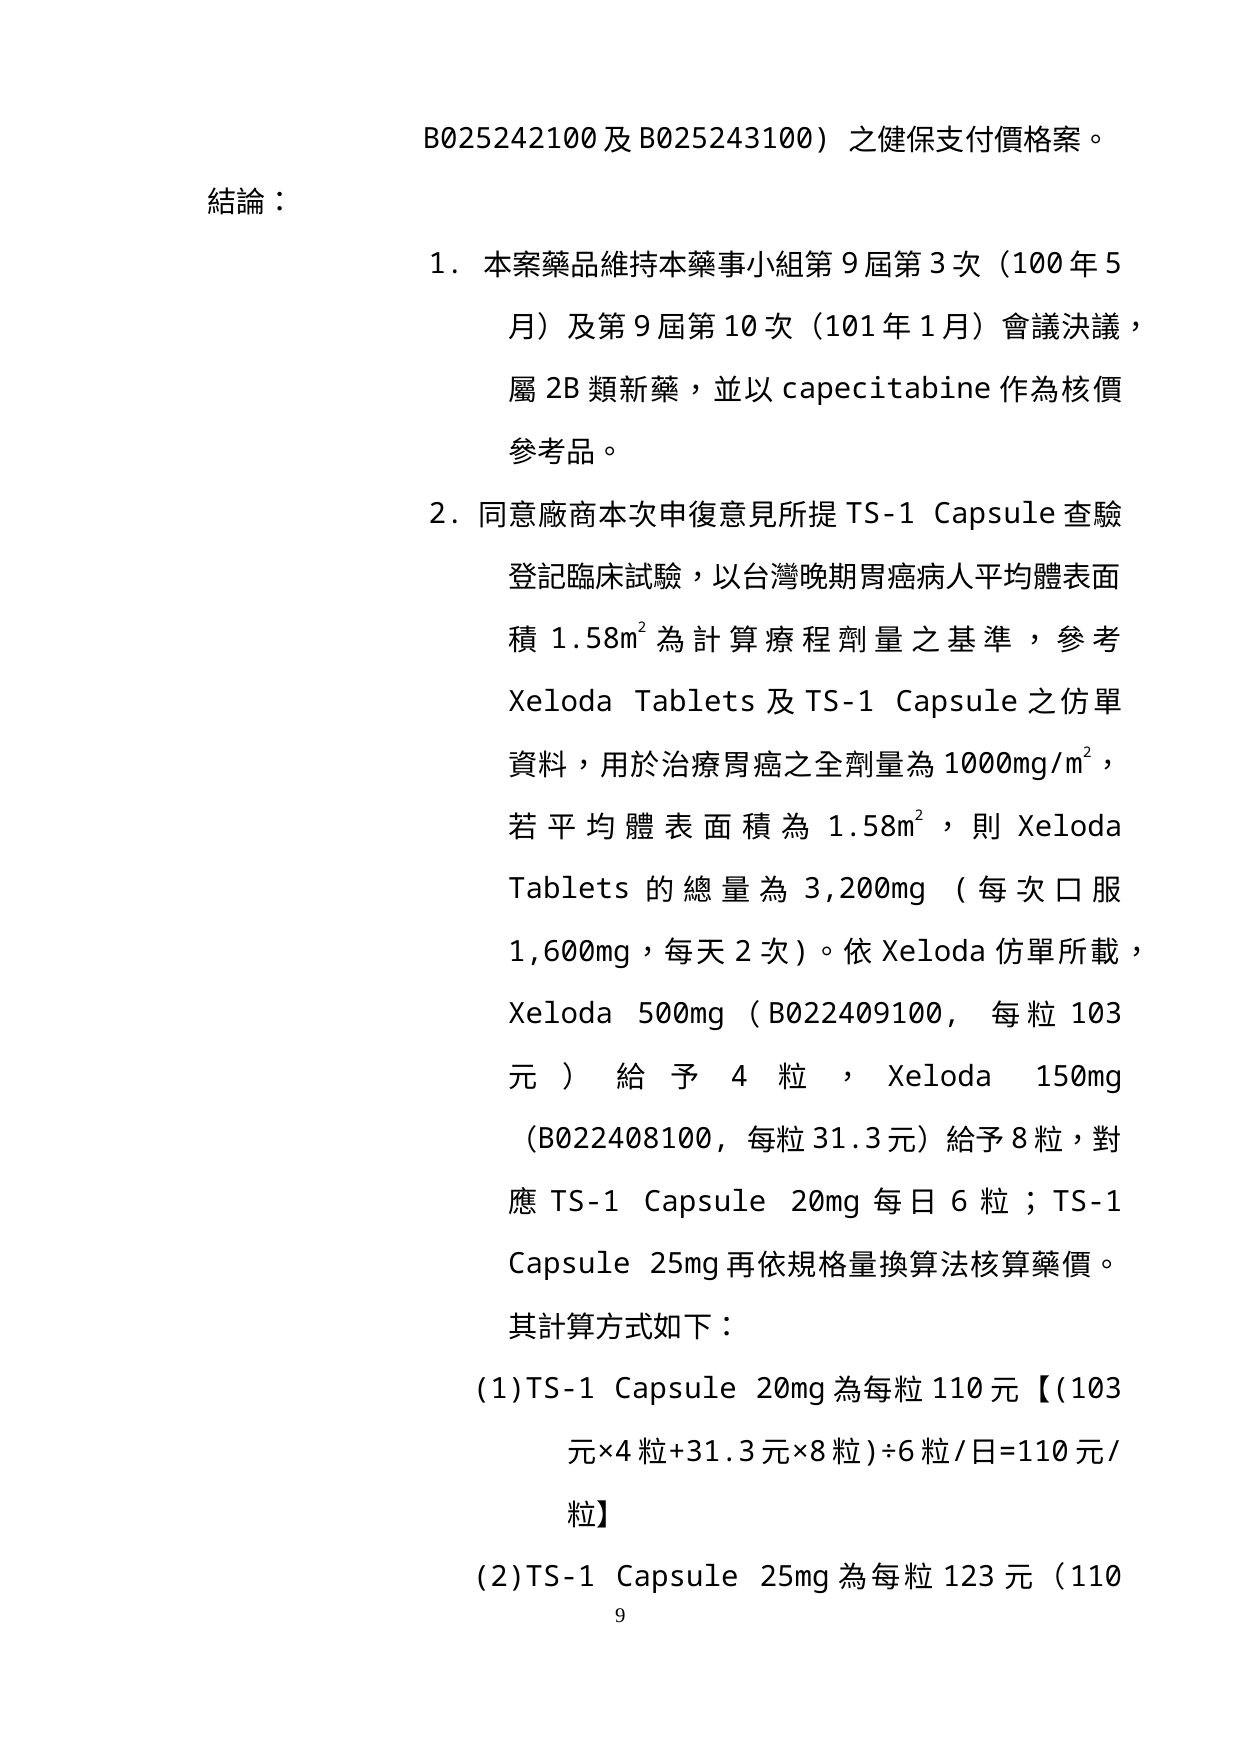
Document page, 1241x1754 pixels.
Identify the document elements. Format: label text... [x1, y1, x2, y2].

list TS-1 Capsule 25mg為每粒123元（110 [473, 1533, 1122, 1596]
list TS-1 Capsule 20mg為每粒110元【(103元×4粒+31.3元×8粒)÷6粒/日=110元/粒】 [473, 1346, 1122, 1533]
text 結論： [207, 158, 1122, 221]
list 本案藥品維持本藥事小組第9屆第3次（100年5月）及第9屆第10次（101年1月）會議決議，屬2B類新藥，並以capecitabine作為核價參考品。 [428, 221, 1122, 471]
list B025242100及B025243100) 之健保支付價格案。 [195, 96, 1122, 158]
list 同意廠商本次申復意見所提TS-1 Capsule查驗登記臨床試驗，以台灣晚期胃癌病人平均體表面積1.58m2為計算療程劑量之基準，參考Xeloda Tablets及TS-1 Capsule之仿單資料，用於治療胃癌之全劑量為1000mg/m2，若平均體表面積為1.58m2，則Xeloda Tablets的總量為3,200mg (每次口服1,600mg，每天2次)。依Xeloda仿單所載，Xeloda 500mg（B022409100, 每粒103元）給予4粒，Xeloda 150mg （B022408100, 每粒31.3元）給予8粒，對應TS-1 Capsule 20mg每日6粒；TS-1 Capsule 25mg再依規格量換算法核算藥價。其計算方式如下： [428, 471, 1122, 1346]
